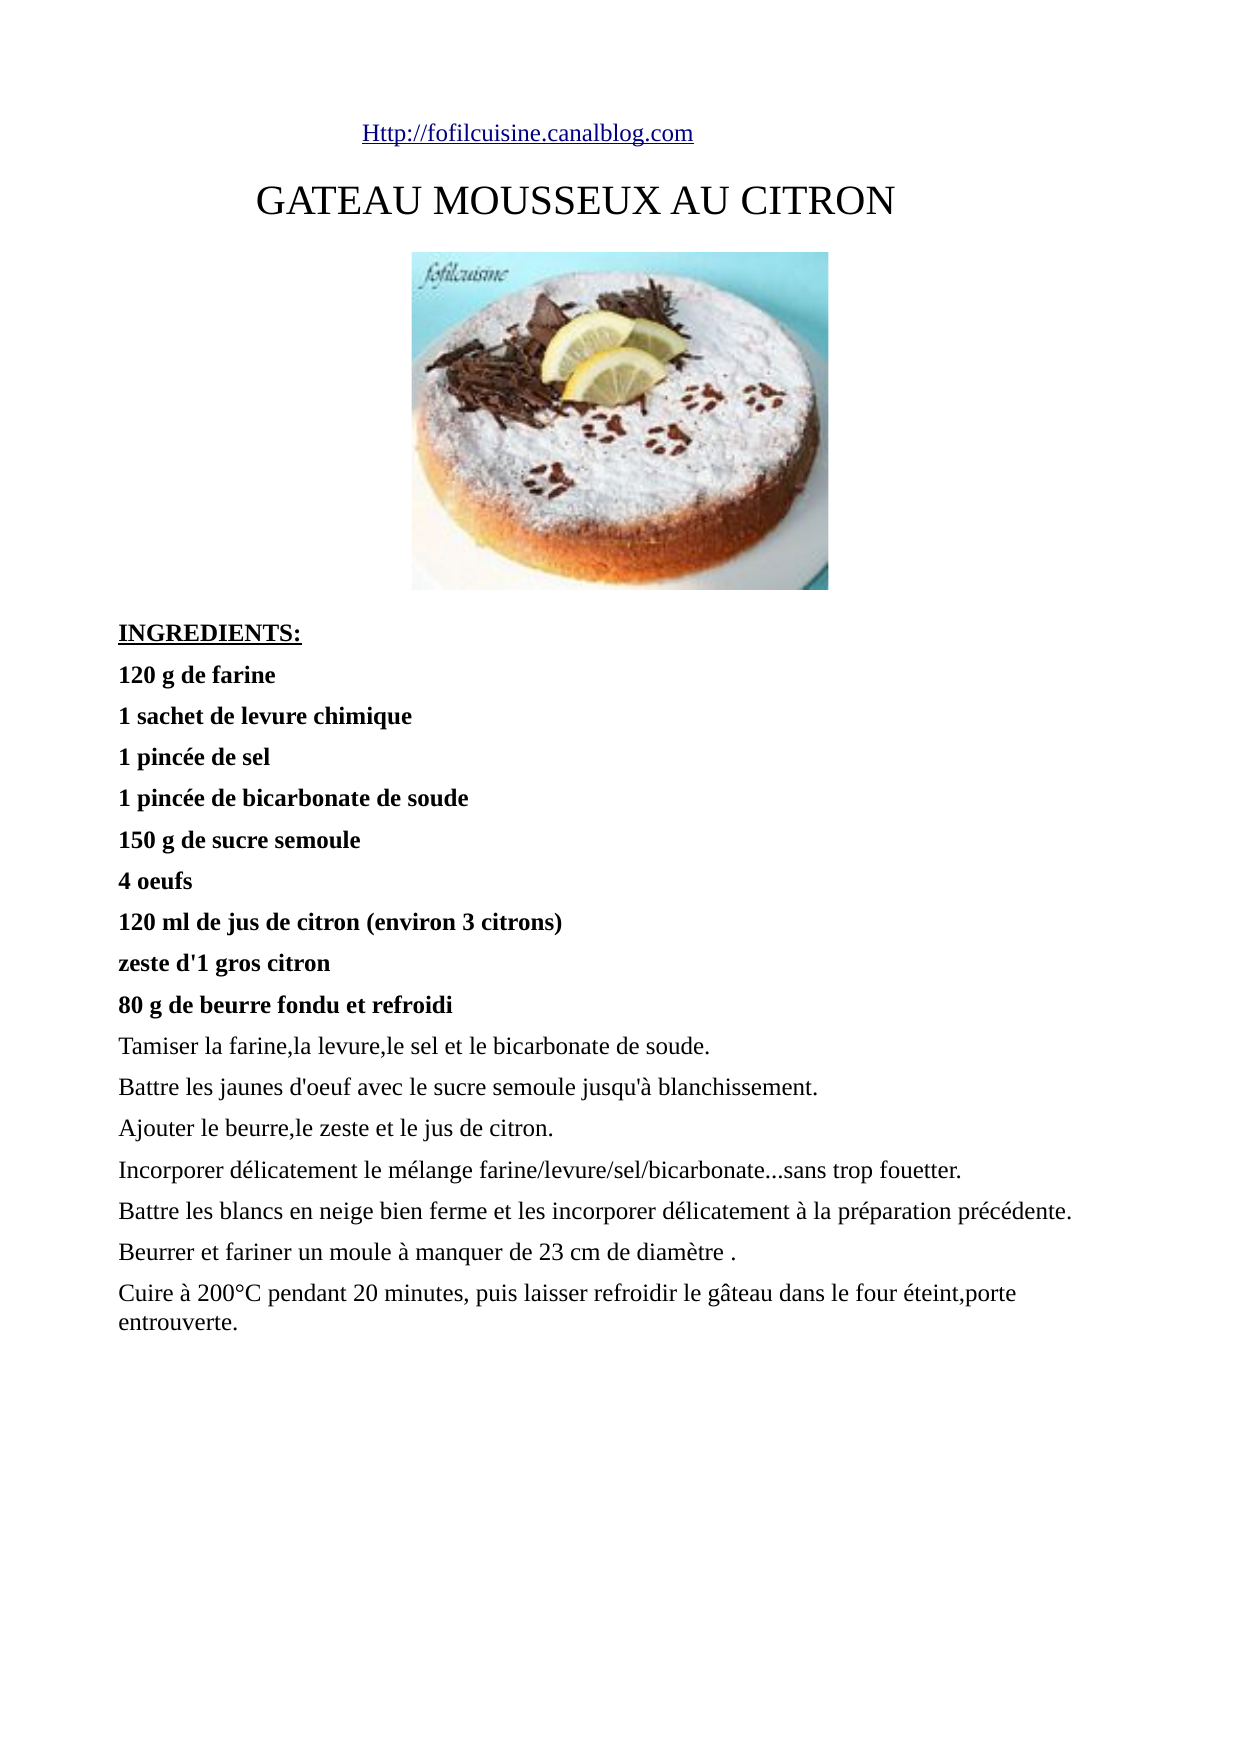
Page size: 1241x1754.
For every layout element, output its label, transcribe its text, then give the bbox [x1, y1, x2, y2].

text 1 pincée de bicarbonate de soude [118, 783, 1122, 812]
text 1 sachet de levure chimique [118, 701, 1122, 730]
text Http://fofilcuisine.canalblog.com [118, 118, 1122, 147]
text INGREDIENTS: [118, 618, 1122, 647]
text GATEAU MOUSSEUX AU CITRON [118, 176, 1122, 223]
text Ajouter le beurre,le zeste et le jus de citron. [118, 1113, 1122, 1142]
text 120 g de farine [118, 660, 1122, 688]
text Tamiser la farine,la levure,le sel et le bicarbonate de soude. [118, 1031, 1122, 1060]
picture [411, 252, 829, 590]
text zeste d'1 gros citron [118, 948, 1122, 977]
text 1 pincée de sel [118, 742, 1122, 771]
text 4 oeufs [118, 866, 1122, 895]
text Battre les blancs en neige bien ferme et les incorporer délicatement à la préparation précédente. [118, 1196, 1122, 1225]
text Cuire à 200°C pendant 20 minutes, puis laisser refroidir le gâteau dans le four éteint,porte entrouverte. [118, 1278, 1122, 1336]
text 150 g de sucre semoule [118, 825, 1122, 853]
text Beurrer et fariner un moule à manquer de 23 cm de diamètre . [118, 1237, 1122, 1266]
text 120 ml de jus de citron (environ 3 citrons) [118, 907, 1122, 936]
text 80 g de beurre fondu et refroidi [118, 990, 1122, 1018]
text Battre les jaunes d'oeuf avec le sucre semoule jusqu'à blanchissement. [118, 1072, 1122, 1101]
text Incorporer délicatement le mélange farine/levure/sel/bicarbonate...sans trop fouetter. [118, 1155, 1122, 1183]
